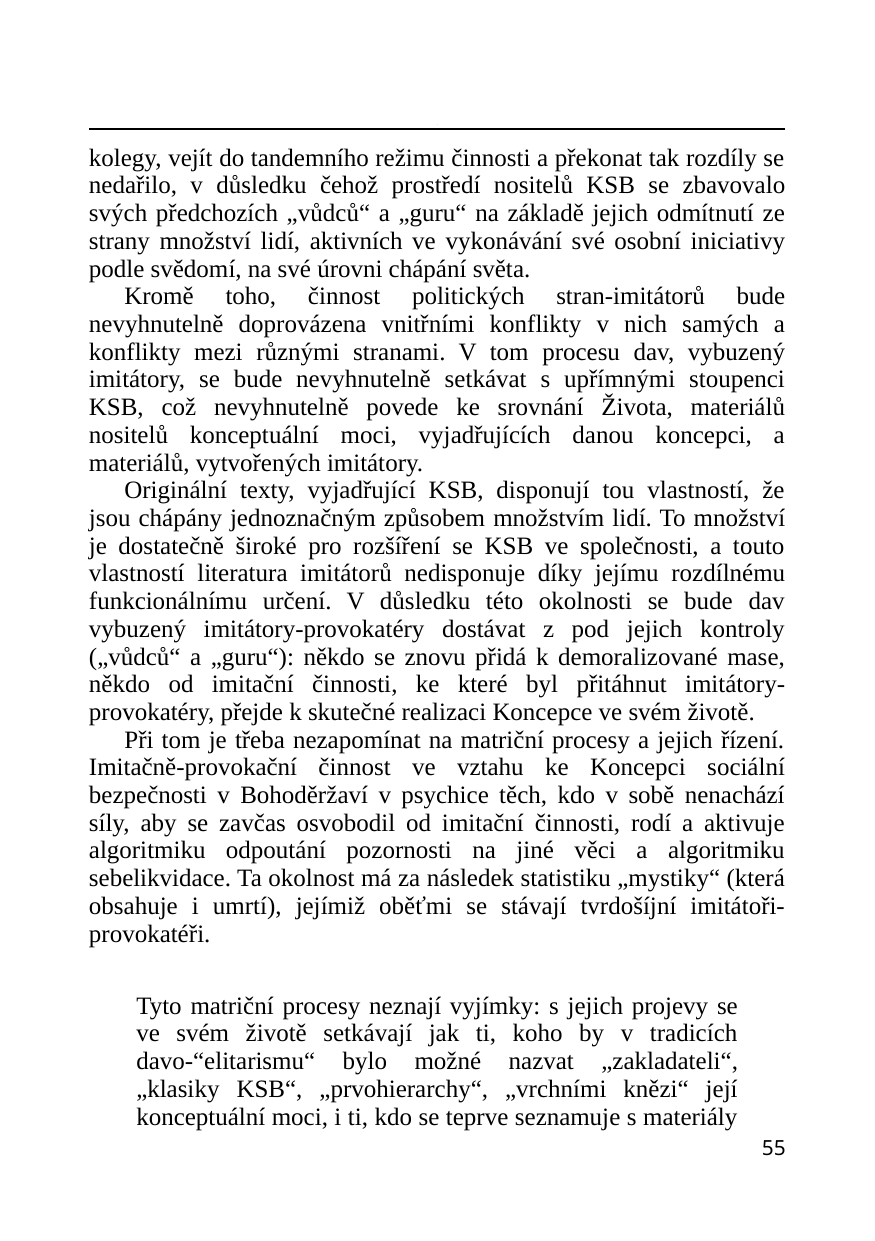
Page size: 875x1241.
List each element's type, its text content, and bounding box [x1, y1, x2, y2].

text Originální texty, vyjadřující KSB, disponují tou vlastností, že jsou chápány jednoznačným způsobem množstvím lidí. To množství je dostatečně široké pro rozšíření se KSB ve společnosti, a touto vlastností literatura imitátorů nedisponuje díky jejímu rozdílnému funkcionálnímu určení. V důsledku této okolnosti se bude dav vybuzený imitátory-provokatéry dostávat z pod jejich kontroly („vůdců“ a „guru“): někdo se znovu přidá k demoralizované mase, někdo od imitační činnosti, ke které byl přitáhnut imitátory-provokatéry, přejde k skutečné realizaci Koncepce ve svém životě. [89, 476, 785, 726]
text kolegy, vejít do tandemního režimu činnosti a překonat tak rozdíly se nedařilo, v důsledku čehož prostředí nositelů KSB se zbavovalo svých předchozích „vůdců“ a „guru“ na základě jejich odmítnutí ze strany množství lidí, aktivních ve vykonávání své osobní iniciativy podle svědomí, na své úrovni chápání světa. [89, 144, 785, 282]
text Tyto matriční procesy neznají vyjímky: s jejich projevy se ve svém životě setkávají jak ti, koho by v tradicích davo-“elitarismu“ bylo možné nazvat „zakladateli“, „klasiky KSB“, „prvohierarchy“, „vrchními knězi“ její konceptuální moci, i ti, kdo se teprve seznamuje s materiály [136, 992, 738, 1130]
text Při tom je třeba nezapomínat na matriční procesy a jejich řízení. Imitačně-provokační činnost ve vztahu ke Koncepci sociální bezpečnosti v Bohoděržaví v psychice těch, kdo v sobě nenachází síly, aby se zavčas osvobodil od imitační činnosti, rodí a aktivuje algoritmiku odpoutání pozornosti na jiné věci a algoritmiku sebelikvidace. Ta okolnost má za následek statistiku „mystiky“ (která obsahuje i umrtí), jejímiž oběťmi se stávají tvrdošíjní imitátoři-provokatéři. [89, 726, 785, 947]
text Kromě toho, činnost politických stran-imitátorů bude nevyhnutelně doprovázena vnitřními konflikty v nich samých a konflikty mezi různými stranami. V tom procesu dav, vybuzený imitátory, se bude nevyhnutelně setkávat s upřímnými stoupenci KSB, což nevyhnutelně povede ke srovnání Života, materiálů nositelů konceptuální moci, vyjadřujících danou koncepci, a materiálů, vytvořených imitátory. [89, 282, 785, 476]
